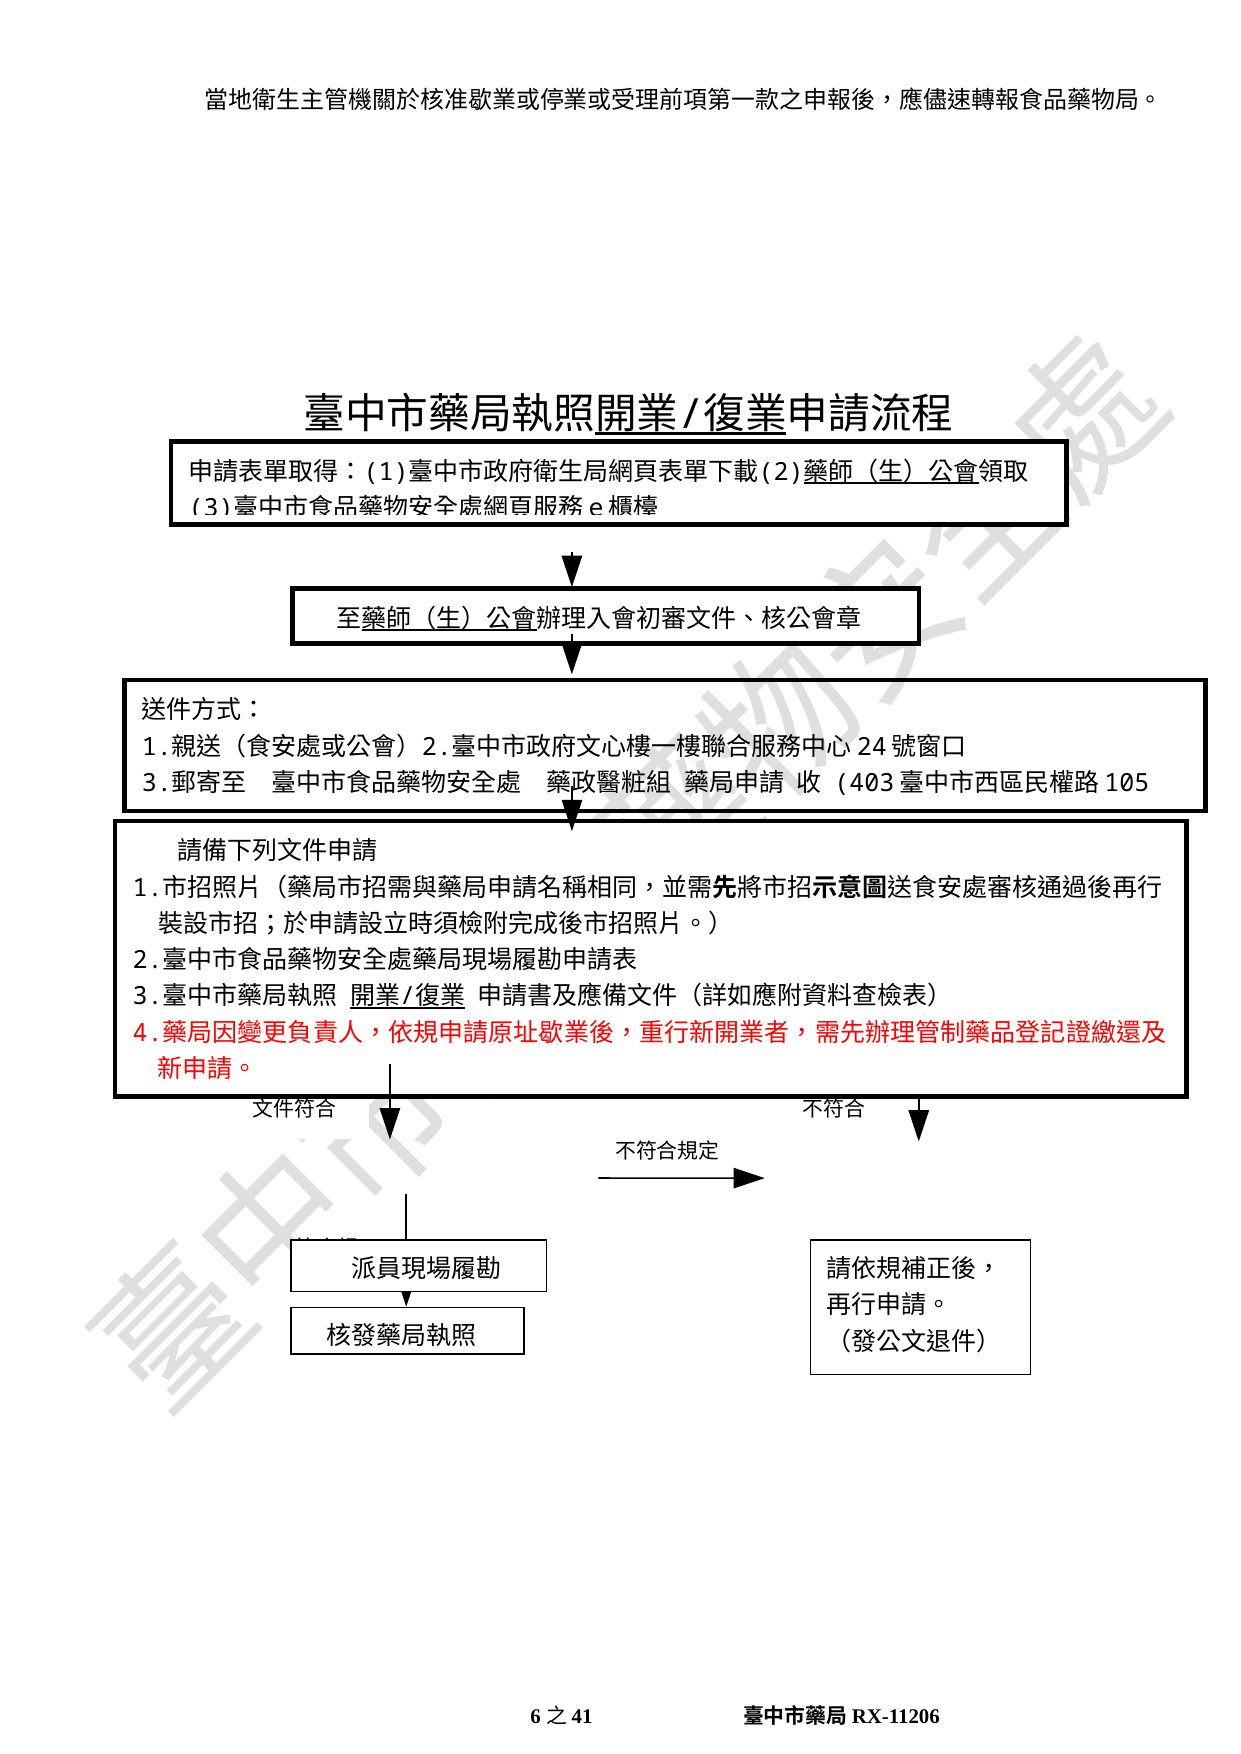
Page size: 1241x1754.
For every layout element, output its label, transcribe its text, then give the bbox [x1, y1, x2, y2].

text 請依規補正後， [826, 1248, 1015, 1285]
text 送件方式： [142, 690, 1188, 726]
text 2.臺中市食品藥物安全處藥局現場履勘申請表 [132, 939, 1169, 976]
text 不符合規定 [615, 1134, 730, 1164]
text 請備下列文件申請 [132, 831, 1169, 867]
text 符合規定 [275, 1231, 376, 1264]
text [1029, 398, 1060, 431]
text 1.市招照片（藥局市招需與藥局申請名稱相同，並需先將市招示意圖送食安處審核通過後再行裝設市招；於申請設立時須檢附完成後市招照片。） [132, 867, 1169, 939]
text （發公文退件） [826, 1321, 1015, 1357]
text 3.臺中市藥局執照 開業/復業 申請書及應備文件（詳如應附資料查檢表） [132, 976, 1169, 1012]
text [1049, 368, 1181, 431]
text (3)臺中市食品藥物安全處網頁服務e櫃檯 [188, 488, 1049, 515]
text 當地衛生主管機關於核准歇業或停業或受理前項第一款之申報後，應儘速轉報食品藥物局。 [75, 56, 1181, 118]
text 4.藥局因變更負責人，依規申請原址歇業後，重行新開業者，需先辦理管制藥品登記證繳還及新申請。 [132, 1012, 1169, 1084]
text 臺中市藥局執照開業/復業申請流程 [75, 368, 1046, 431]
text 1.親送（食安處或公會）2.臺中市政府文心樓一樓聯合服務中心24號窗口 [142, 726, 1188, 762]
text 文件符合 [252, 1099, 354, 1123]
text 申請表單取得：(1)臺中市政府衛生局網頁表單下載(2)藥師（生）公會領取 [188, 451, 1049, 488]
text 至藥師（生）公會辦理入會初審文件、核公會章 [310, 598, 902, 634]
text 派員現場履勘 [307, 1248, 531, 1283]
text 3.郵寄至 臺中市食品藥物安全處 藥政醫粧組 藥局申請 收 (403臺中市西區民權路105號) [142, 762, 1188, 801]
text 不符合 [802, 1099, 880, 1120]
text 核發藥局執照 [307, 1316, 508, 1346]
text 再行申請。 [826, 1285, 1015, 1321]
